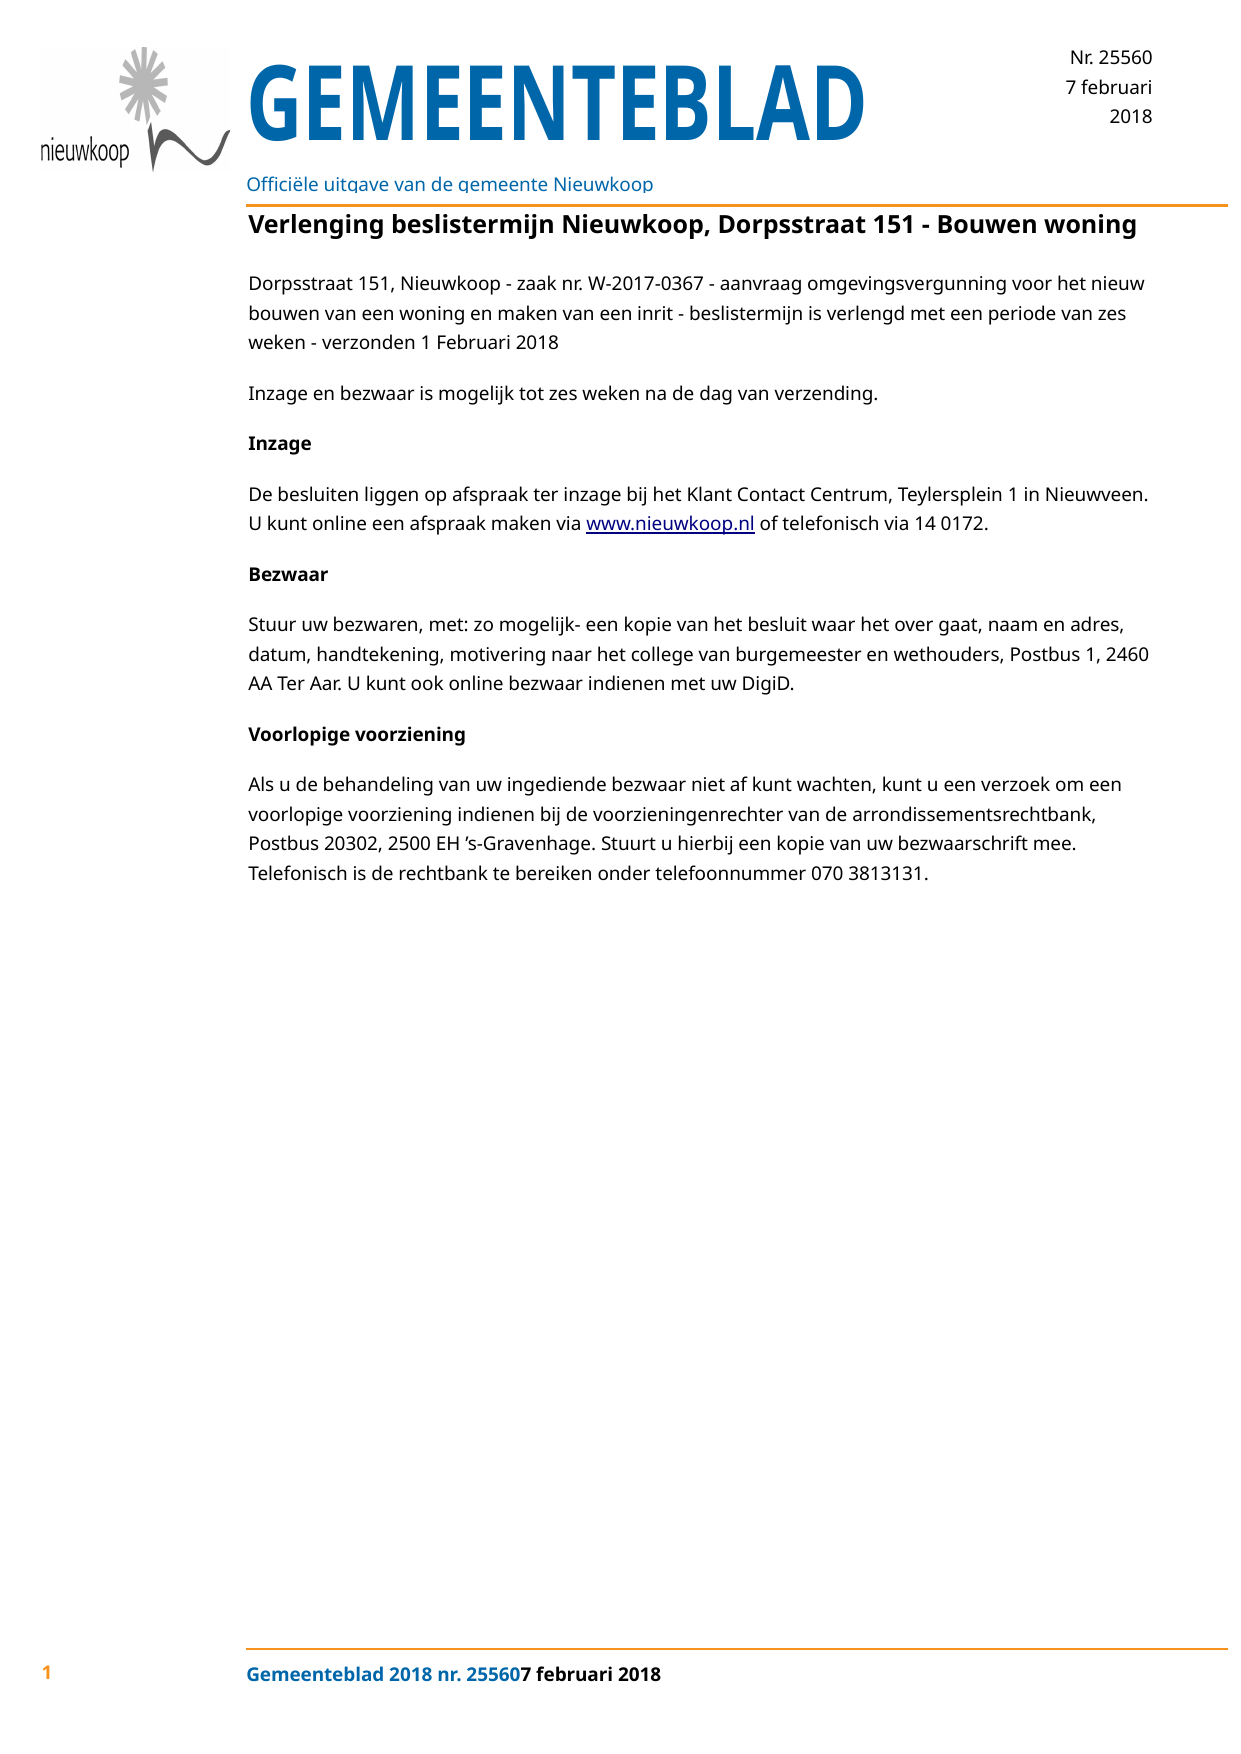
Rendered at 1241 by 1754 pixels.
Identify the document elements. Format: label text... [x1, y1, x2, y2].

text Als u de behandeling van uw ingediende bezwaar niet af kunt wachten, kunt u een verzoek om een voorlopige voorziening indienen bij de voorzieningenrechter van de arrondissementsrechtbank, Postbus 20302, 2500 EH ’s-Gravenhage. Stuurt u hierbij een kopie van uw bezwaarschrift mee. Telefonisch is de rechtbank te bereiken onder telefoonnummer 070 3813131. [248, 771, 1152, 886]
text De besluiten liggen op afspraak ter inzage bij het Klant Contact Centrum, Teylersplein 1 in Nieuwveen. U kunt online een afspraak maken via www.nieuwkoop.nl of telefonisch via 14 0172. [248, 481, 1152, 536]
text Stuur uw bezwaren, met: zo mogelijk- een kopie van het besluit waar het over gaat, naam en adres, datum, handtekening, motivering naar het college van burgemeester en wethouders, Postbus 1, 2460 AA Ter Aar. U kunt ook online bezwaar indienen met uw DigiD. [248, 611, 1152, 696]
text Verlenging beslistermijn Nieuwkoop, Dorpsstraat 151 - Bouwen woning [248, 207, 1152, 241]
text Bezwaar [248, 561, 1152, 586]
text Inzage [248, 430, 1152, 456]
text Dorpsstraat 151, Nieuwkoop - zaak nr. W-2017-0367 - aanvraag omgevingsvergunning voor het nieuw bouwen van een woning en maken van een inrit - beslistermijn is verlengd met een periode van zes weken - verzonden 1 Februari 2018 [248, 270, 1152, 355]
picture [41, 47, 231, 172]
text Inzage en bezwaar is mogelijk tot zes weken na de dag van verzending. [248, 380, 1152, 406]
text Voorlopige voorziening [248, 721, 1152, 746]
